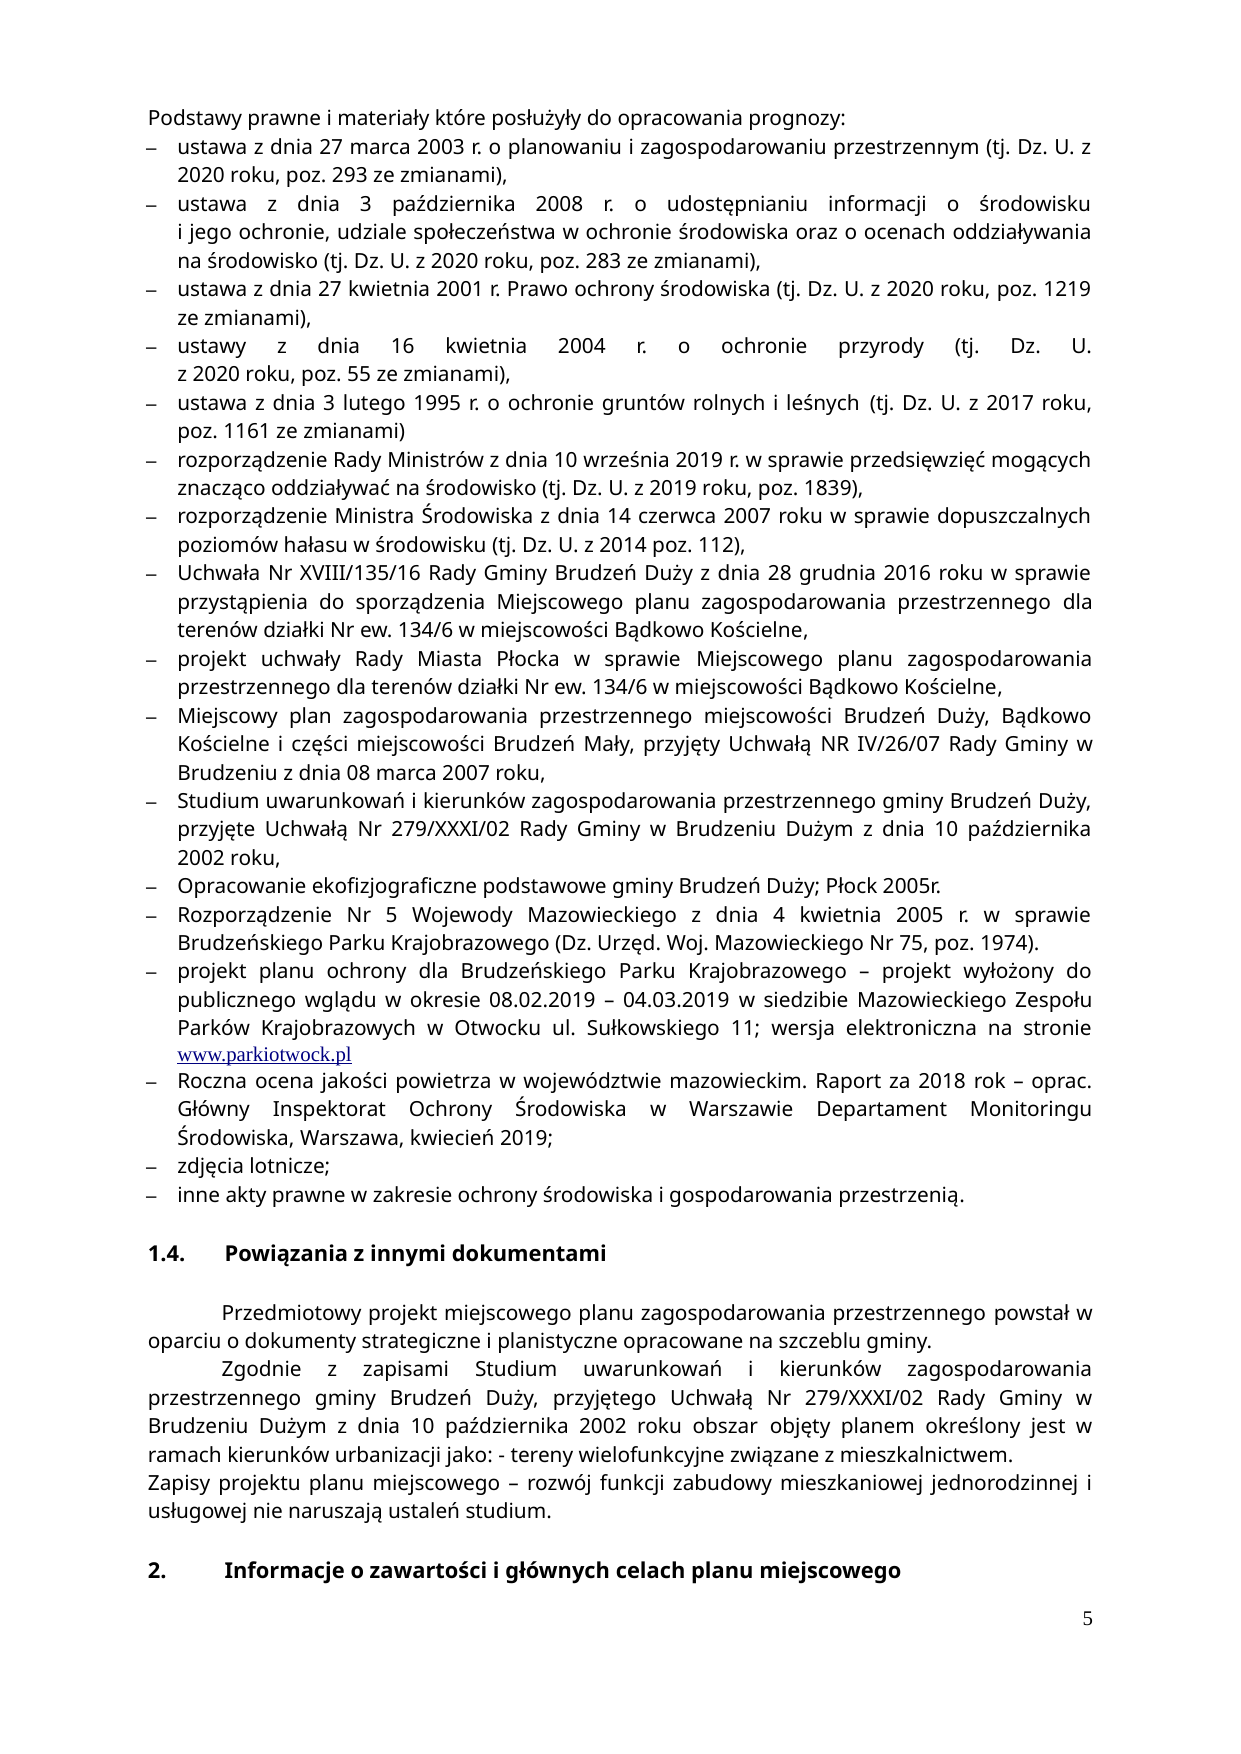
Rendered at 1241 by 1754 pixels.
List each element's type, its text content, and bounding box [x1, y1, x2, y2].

list inne akty prawne w zakresie ochrony środowiska i gospodarowania przestrzenią. [146, 1180, 1093, 1208]
list ustawy z dnia 16 kwietnia 2004 r. o ochronie przyrody (tj. Dz. U. z 2020 roku, poz. 55 ze zmianami), [146, 331, 1093, 388]
list zdjęcia lotnicze; [146, 1151, 1093, 1180]
list Rozporządzenie Nr 5 Wojewody Mazowieckiego z dnia 4 kwietnia 2005 r. w sprawie Brudzeńskiego Parku Krajobrazowego (Dz. Urzęd. Woj. Mazowieckiego Nr 75, poz. 1974). [146, 900, 1093, 957]
list projekt uchwały Rady Miasta Płocka w sprawie Miejscowego planu zagospodarowania przestrzennego dla terenów działki Nr ew. 134/6 w miejscowości Bądkowo Kościelne, [146, 644, 1093, 701]
list Informacje o zawartości i głównych celach planu miejscowego [148, 1555, 1093, 1585]
list Studium uwarunkowań i kierunków zagospodarowania przestrzennego gminy Brudzeń Duży, przyjęte Uchwałą Nr 279/XXXI/02 Rady Gminy w Brudzeniu Dużym z dnia 10 października 2002 roku, [146, 786, 1093, 871]
list Opracowanie ekofizjograficzne podstawowe gminy Brudzeń Duży; Płock 2005r. [146, 871, 1093, 900]
list Roczna ocena jakości powietrza w województwie mazowieckim. Raport za 2018 rok – oprac. Główny Inspektorat Ochrony Środowiska w Warszawie Departament Monitoringu Środowiska, Warszawa, kwiecień 2019; [146, 1066, 1093, 1151]
list Miejscowy plan zagospodarowania przestrzennego miejscowości Brudzeń Duży, Bądkowo Kościelne i części miejscowości Brudzeń Mały, przyjęty Uchwałą Nr IV/26/07 Rady Gminy w Brudzeniu z dnia 08 marca 2007 roku, [146, 701, 1093, 786]
text Zapisy projektu planu miejscowego – rozwój funkcji zabudowy mieszkaniowej jednorodzinnej i usługowej nie naruszają ustaleń studium. [148, 1468, 1093, 1525]
text Podstawy prawne i materiały które posłużyły do opracowania prognozy: [148, 103, 1093, 132]
text Zgodnie z zapisami Studium uwarunkowań i kierunków zagospodarowania przestrzennego gminy Brudzeń Duży, przyjętego Uchwałą Nr 279/XXXI/02 Rady Gminy w Brudzeniu Dużym z dnia 10 października 2002 roku obszar objęty planem określony jest w ramach kierunków urbanizacji jako: - tereny wielofunkcyjne związane z mieszkalnictwem. [148, 1354, 1093, 1468]
list ustawa z dnia 3 października 2008 r. o udostępnianiu informacji o środowisku i jego ochronie, udziale społeczeństwa w ochronie środowiska oraz o ocenach oddziaływania na środowisko (tj. Dz. U. z 2020 roku, poz. 283 ze zmianami), [146, 189, 1093, 274]
list projekt planu ochrony dla Brudzeńskiego Parku Krajobrazowego – projekt wyłożony do publicznego wglądu w okresie 08.02.2019 – 04.03.2019 w siedzibie Mazowieckiego Zespołu Parków Krajobrazowych w Otwocku ul. Sułkowskiego 11; wersja elektroniczna na stronie www.parkiotwock.pl [146, 957, 1093, 1066]
list ustawa z dnia 27 kwietnia 2001 r. Prawo ochrony środowiska (tj. Dz. U. z 2020 roku, poz. 1219 ze zmianami), [146, 274, 1093, 331]
list ustawa z dnia 27 marca 2003 r. o planowaniu i zagospodarowaniu przestrzennym (tj. Dz. U. z 2020 roku, poz. 293 ze zmianami), [146, 132, 1093, 189]
list Uchwała Nr XVIII/135/16 Rady Gminy Brudzeń Duży z dnia 28 grudnia 2016 roku w sprawie przystąpienia do sporządzenia Miejscowego planu zagospodarowania przestrzennego dla terenów działki Nr ew. 134/6 w miejscowości Bądkowo Kościelne, [146, 558, 1093, 644]
list Powiązania z innymi dokumentami [148, 1238, 1093, 1268]
list rozporządzenie Rady Ministrów z dnia 10 września 2019 r. w sprawie przedsięwzięć mogących znacząco oddziaływać na środowisko (tj. Dz. U. z 2019 roku, poz. 1839), [146, 445, 1093, 502]
text Przedmiotowy projekt miejscowego planu zagospodarowania przestrzennego powstał w oparciu o dokumenty strategiczne i planistyczne opracowane na szczeblu gminy. [148, 1298, 1093, 1354]
list ustawa z dnia 3 lutego 1995 r. o ochronie gruntów rolnych i leśnych (tj. Dz. U. z 2017 roku, poz. 1161 ze zmianami) [146, 388, 1093, 445]
list rozporządzenie Ministra Środowiska z dnia 14 czerwca 2007 roku w sprawie dopuszczalnych poziomów hałasu w środowisku (tj. Dz. U. z 2014 poz. 112), [146, 502, 1093, 558]
